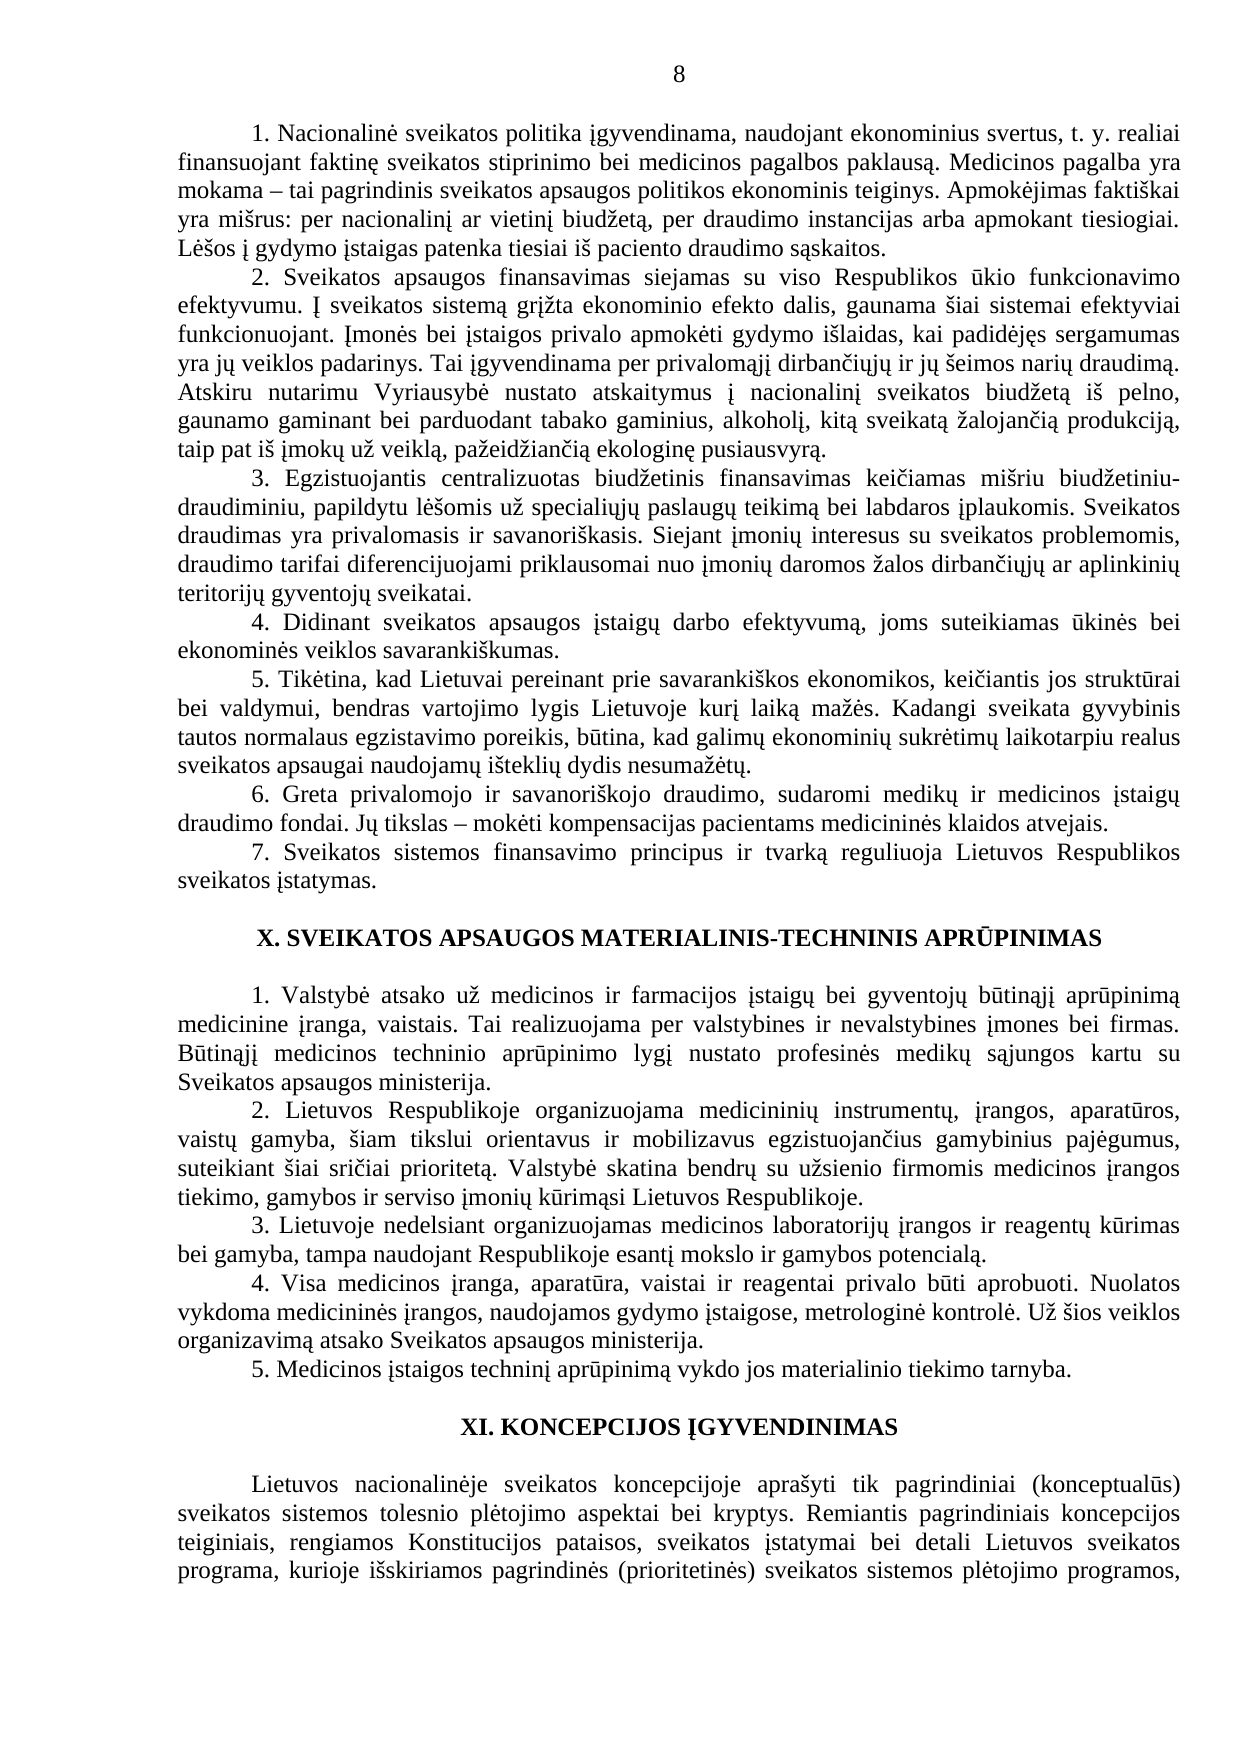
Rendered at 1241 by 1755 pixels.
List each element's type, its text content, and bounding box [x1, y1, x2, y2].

text 2. Lietuvos Respublikoje organizuojama medicininių instrumentų, įrangos, aparatūros, vaistų gamyba, šiam tikslui orientavus ir mobilizavus egzistuojančius gamybinius pajėgumus, suteikiant šiai sričiai prioritetą. Valstybė skatina bendrų su užsienio firmomis medicinos įrangos tiekimo, gamybos ir serviso įmonių kūrimąsi Lietuvos Respublikoje. [177, 1096, 1181, 1211]
text X. SVEIKATOS APSAUGOS MATERIALINIS-TECHNINIS APRŪPINIMAS [177, 923, 1181, 952]
text 5. Medicinos įstaigos techninį aprūpinimą vykdo jos materialinio tiekimo tarnyba. [177, 1354, 1181, 1383]
text XI. KONCEPCIJOS ĮGYVENDINIMAS [177, 1412, 1181, 1441]
text Lietuvos nacionalinėje sveikatos koncepcijoje aprašyti tik pagrindiniai (konceptualūs) sveikatos sistemos tolesnio plėtojimo aspektai bei kryptys. Remiantis pagrindiniais koncepcijos teiginiais, rengiamos Konstitucijos pataisos, sveikatos įstatymai bei detali Lietuvos sveikatos programa, kurioje išskiriamos pagrindinės (prioritetinės) sveikatos sistemos plėtojimo programos, [177, 1469, 1181, 1584]
text 4. Visa medicinos įranga, aparatūra, vaistai ir reagentai privalo būti aprobuoti. Nuolatos vykdoma medicininės įrangos, naudojamos gydymo įstaigose, metrologinė kontrolė. Už šios veiklos organizavimą atsako Sveikatos apsaugos ministerija. [177, 1268, 1181, 1354]
text 5. Tikėtina, kad Lietuvai pereinant prie savarankiškos ekonomikos, keičiantis jos struktūrai bei valdymui, bendras vartojimo lygis Lietuvoje kurį laiką mažės. Kadangi sveikata gyvybinis tautos normalaus egzistavimo poreikis, būtina, kad galimų ekonominių sukrėtimų laikotarpiu realus sveikatos apsaugai naudojamų išteklių dydis nesumažėtų. [177, 664, 1181, 779]
text 2. Sveikatos apsaugos finansavimas siejamas su viso Respublikos ūkio funkcionavimo efektyvumu. Į sveikatos sistemą grįžta ekonominio efekto dalis, gaunama šiai sistemai efektyviai funkcionuojant. Įmonės bei įstaigos privalo apmokėti gydymo išlaidas, kai padidėjęs sergamumas yra jų veiklos padarinys. Tai įgyvendinama per privalomąjį dirbančiųjų ir jų šeimos narių draudimą. Atskiru nutarimu Vyriausybė nustato atskaitymus į nacionalinį sveikatos biudžetą iš pelno, gaunamo gaminant bei parduodant tabako gaminius, alkoholį, kitą sveikatą žalojančią produkciją, taip pat iš įmokų už veiklą, pažeidžiančią ekologinę pusiausvyrą. [177, 262, 1181, 463]
text 6. Greta privalomojo ir savanoriškojo draudimo, sudaromi medikų ir medicinos įstaigų draudimo fondai. Jų tikslas – mokėti kompensacijas pacientams medicininės klaidos atvejais. [177, 779, 1181, 837]
text 1. Nacionalinė sveikatos politika įgyvendinama, naudojant ekonominius svertus, t. y. realiai finansuojant faktinę sveikatos stiprinimo bei medicinos pagalbos paklausą. Medicinos pagalba yra mokama – tai pagrindinis sveikatos apsaugos politikos ekonominis teiginys. Apmokėjimas faktiškai yra mišrus: per nacionalinį ar vietinį biudžetą, per draudimo instancijas arba apmokant tiesiogiai. Lėšos į gydymo įstaigas patenka tiesiai iš paciento draudimo sąskaitos. [177, 118, 1181, 262]
text 4. Didinant sveikatos apsaugos įstaigų darbo efektyvumą, joms suteikiamas ūkinės bei ekonominės veiklos savarankiškumas. [177, 607, 1181, 664]
text 3. Egzistuojantis centralizuotas biudžetinis finansavimas keičiamas mišriu biudžetiniu-draudiminiu, papildytu lėšomis už specialiųjų paslaugų teikimą bei labdaros įplaukomis. Sveikatos draudimas yra privalomasis ir savanoriškasis. Siejant įmonių interesus su sveikatos problemomis, draudimo tarifai diferencijuojami priklausomai nuo įmonių daromos žalos dirbančiųjų ar aplinkinių teritorijų gyventojų sveikatai. [177, 463, 1181, 607]
text 3. Lietuvoje nedelsiant organizuojamas medicinos laboratorijų įrangos ir reagentų kūrimas bei gamyba, tampa naudojant Respublikoje esantį mokslo ir gamybos potencialą. [177, 1211, 1181, 1268]
text 1. Valstybė atsako už medicinos ir farmacijos įstaigų bei gyventojų būtinąjį aprūpinimą medicinine įranga, vaistais. Tai realizuojama per valstybines ir nevalstybines įmones bei firmas. Būtinąjį medicinos techninio aprūpinimo lygį nustato profesinės medikų sąjungos kartu su Sveikatos apsaugos ministerija. [177, 981, 1181, 1096]
text 7. Sveikatos sistemos finansavimo principus ir tvarką reguliuoja Lietuvos Respublikos sveikatos įstatymas. [177, 837, 1181, 894]
